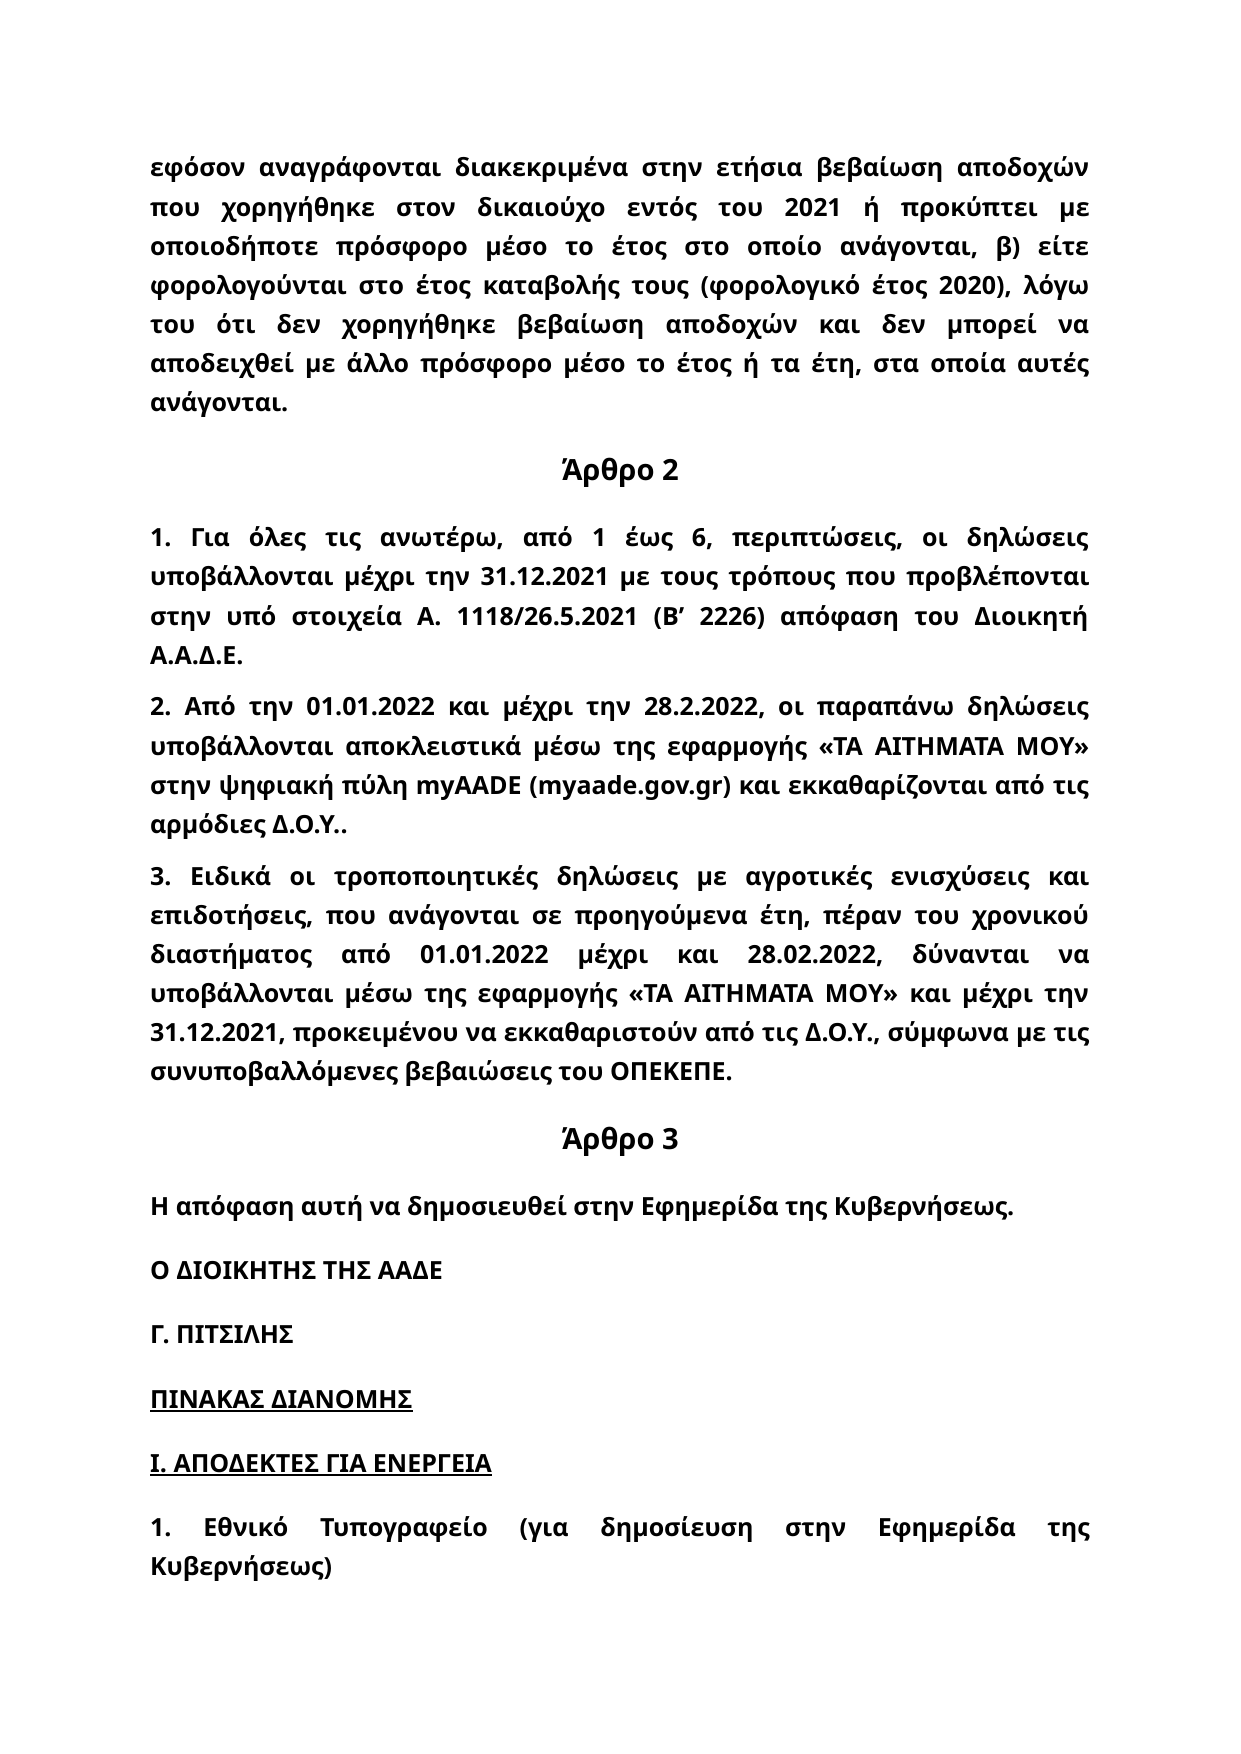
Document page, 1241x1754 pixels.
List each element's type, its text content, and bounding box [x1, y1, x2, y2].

text 2. Από την 01.01.2022 και μέχρι την 28.2.2022, οι παραπάνω δηλώσεις υποβάλλονται αποκλειστικά μέσω της εφαρμογής «ΤΑ ΑΙΤΗΜΑΤΑ ΜΟΥ» στην ψηφιακή πύλη myAADE (myaade.gov.gr) και εκκαθαρίζονται από τις αρμόδιες Δ.Ο.Υ.. [150, 689, 1090, 841]
text 1. Εθνικό Τυπογραφείο (για δημοσίευση στην Εφημερίδα της Κυβερνήσεως) [150, 1509, 1090, 1583]
text 3. Ειδικά οι τροποποιητικές δηλώσεις με αγροτικές ενισχύσεις και επιδοτήσεις, που ανάγονται σε προηγούμενα έτη, πέραν του χρονικού διαστήματος από 01.01.2022 μέχρι και 28.02.2022, δύνανται να υποβάλλονται μέσω της εφαρμογής «ΤΑ ΑΙΤΗΜΑΤΑ ΜΟΥ» και μέχρι την 31.12.2021, προκειμένου να εκκαθαριστούν από τις Δ.Ο.Υ., σύμφωνα με τις συνυποβαλλόμενες βεβαιώσεις του ΟΠΕΚΕΠΕ. [150, 858, 1090, 1088]
text 1. Για όλες τις ανωτέρω, από 1 έως 6, περιπτώσεις, οι δηλώσεις υποβάλλονται μέχρι την 31.12.2021 με τους τρόπους που προβλέπονται στην υπό στοιχεία Α. 1118/26.5.2021 (Β’ 2226) απόφαση του Διοικητή Α.Α.Δ.Ε. [150, 520, 1090, 671]
text Η απόφαση αυτή να δημοσιευθεί στην Εφημερίδα της Κυβερνήσεως. [150, 1189, 1090, 1223]
text Γ. ΠΙΤΣΙΛΗΣ [150, 1317, 1090, 1351]
text Ο ΔΙΟΙΚΗΤΗΣ ΤΗΣ ΑΑΔΕ [150, 1253, 1090, 1287]
text ΠΙΝΑΚΑΣ ΔΙΑΝΟΜΗΣ [150, 1381, 1090, 1415]
subtitle Άρθρο 2 [150, 449, 1090, 489]
text εφόσον αναγράφονται διακεκριμένα στην ετήσια βεβαίωση αποδοχών που χορηγήθηκε στον δικαιούχο εντός του 2021 ή προκύπτει με οποιοδήποτε πρόσφορο μέσο το έτος στο οποίο ανάγονται, β) είτε φορολογούνται στο έτος καταβολής τους (φορολογικό έτος 2020), λόγω του ότι δεν χορηγήθηκε βεβαίωση αποδοχών και δεν μπορεί να αποδειχθεί με άλλο πρόσφορο μέσο το έτος ή τα έτη, στα οποία αυτές ανάγονται. [150, 150, 1090, 419]
subtitle Άρθρο 3 [150, 1118, 1090, 1158]
text Ι. ΑΠΟΔΕΚΤΕΣ ΓΙΑ ΕΝΕΡΓΕΙΑ [150, 1445, 1090, 1479]
